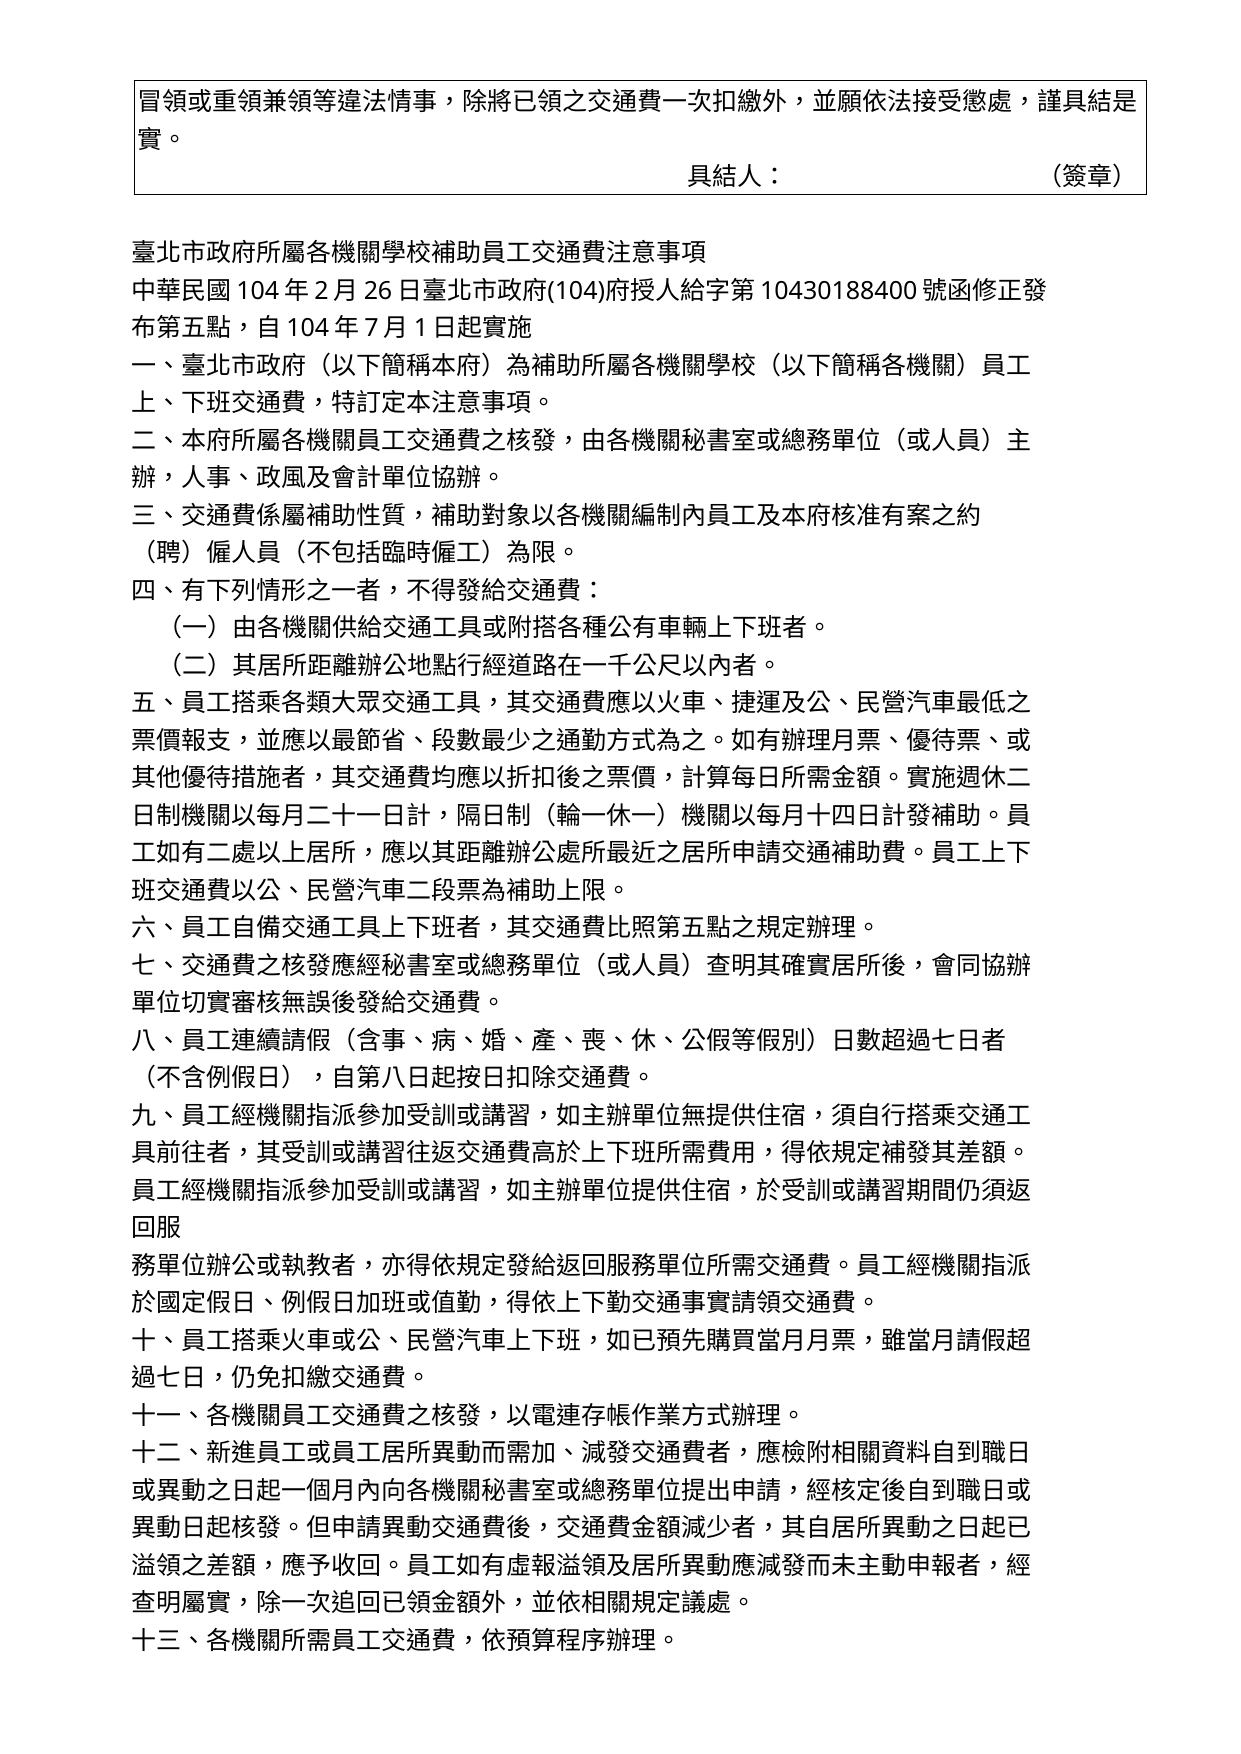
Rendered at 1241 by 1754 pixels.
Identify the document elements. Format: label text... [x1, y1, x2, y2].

text 臺北市政府所屬各機關學校補助員工交通費注意事項 [131, 232, 1053, 269]
text 九、員工經機關指派參加受訓或講習，如主辦單位無提供住宿，須自行搭乘交通工具前往者，其受訓或講習往返交通費高於上下班所需費用，得依規定補發其差額。員工經機關指派參加受訓或講習，如主辦單位提供住宿，於受訓或講習期間仍須返回服 [131, 1094, 1053, 1244]
text 十三、各機關所需員工交通費，依預算程序辦理。 [131, 1619, 1053, 1657]
text 三、交通費係屬補助性質，補助對象以各機關編制內員工及本府核准有案之約（聘）僱人員（不包括臨時僱工）為限。 [131, 494, 1053, 569]
text 十二、新進員工或員工居所異動而需加、減發交通費者，應檢附相關資料自到職日或異動之日起一個月內向各機關秘書室或總務單位提出申請，經核定後自到職日或異動日起核發。但申請異動交通費後，交通費金額減少者，其自居所異動之日起已溢領之差額，應予收回。員工如有虛報溢領及居所異動應減發而未主動申報者，經查明屬實，除一次追回已領金額外，並依相關規定議處。 [131, 1432, 1053, 1619]
text 六、員工自備交通工具上下班者，其交通費比照第五點之規定辦理。 [131, 907, 1053, 944]
text （二）其居所距離辦公地點行經道路在一千公尺以內者。 [131, 644, 1053, 682]
text 務單位辦公或執教者，亦得依規定發給返回服務單位所需交通費。員工經機關指派於國定假日、例假日加班或值勤，得依上下勤交通事實請領交通費。 [131, 1244, 1053, 1319]
text 中華民國104年2月26日臺北市政府(104)府授人給字第10430188400號函修正發布第五點，自104年7月1日起實施 [131, 269, 1053, 344]
text 十一、各機關員工交通費之核發，以電連存帳作業方式辦理。 [131, 1394, 1053, 1432]
text 十、員工搭乘火車或公、民營汽車上下班，如已預先購買當月月票，雖當月請假超過七日，仍免扣繳交通費。 [131, 1319, 1053, 1394]
text 五、員工搭乘各類大眾交通工具，其交通費應以火車、捷運及公、民營汽車最低之票價報支，並應以最節省、段數最少之通勤方式為之。如有辦理月票、優待票、或其他優待措施者，其交通費均應以折扣後之票價，計算每日所需金額。實施週休二日制機關以每月二十一日計，隔日制（輪一休一）機關以每月十四日計發補助。員工如有二處以上居所，應以其距離辦公處所最近之居所申請交通補助費。員工上下班交通費以公、民營汽車二段票為補助上限。 [131, 682, 1053, 907]
text 一、臺北市政府（以下簡稱本府）為補助所屬各機關學校（以下簡稱各機關）員工上、下班交通費，特訂定本注意事項。 [131, 344, 1053, 419]
text 七、交通費之核發應經秘書室或總務單位（或人員）查明其確實居所後，會同協辦單位切實審核無誤後發給交通費。 [131, 944, 1053, 1019]
text （一）由各機關供給交通工具或附搭各種公有車輛上下班者。 [131, 607, 1053, 644]
text 四、有下列情形之一者，不得發給交通費： [131, 569, 1053, 607]
text 八、員工連續請假（含事、病、婚、產、喪、休、公假等假別）日數超過七日者（不含例假日），自第八日起按日扣除交通費。 [131, 1019, 1053, 1094]
table_cell 冒領或重領兼領等違法情事，除將已領之交通費一次扣繳外，並願依法接受懲處，謹具結是實。 具結人： （簽章） [135, 81, 1146, 193]
text 二、本府所屬各機關員工交通費之核發，由各機關秘書室或總務單位（或人員）主辦，人事、政風及會計單位協辦。 [131, 419, 1053, 494]
